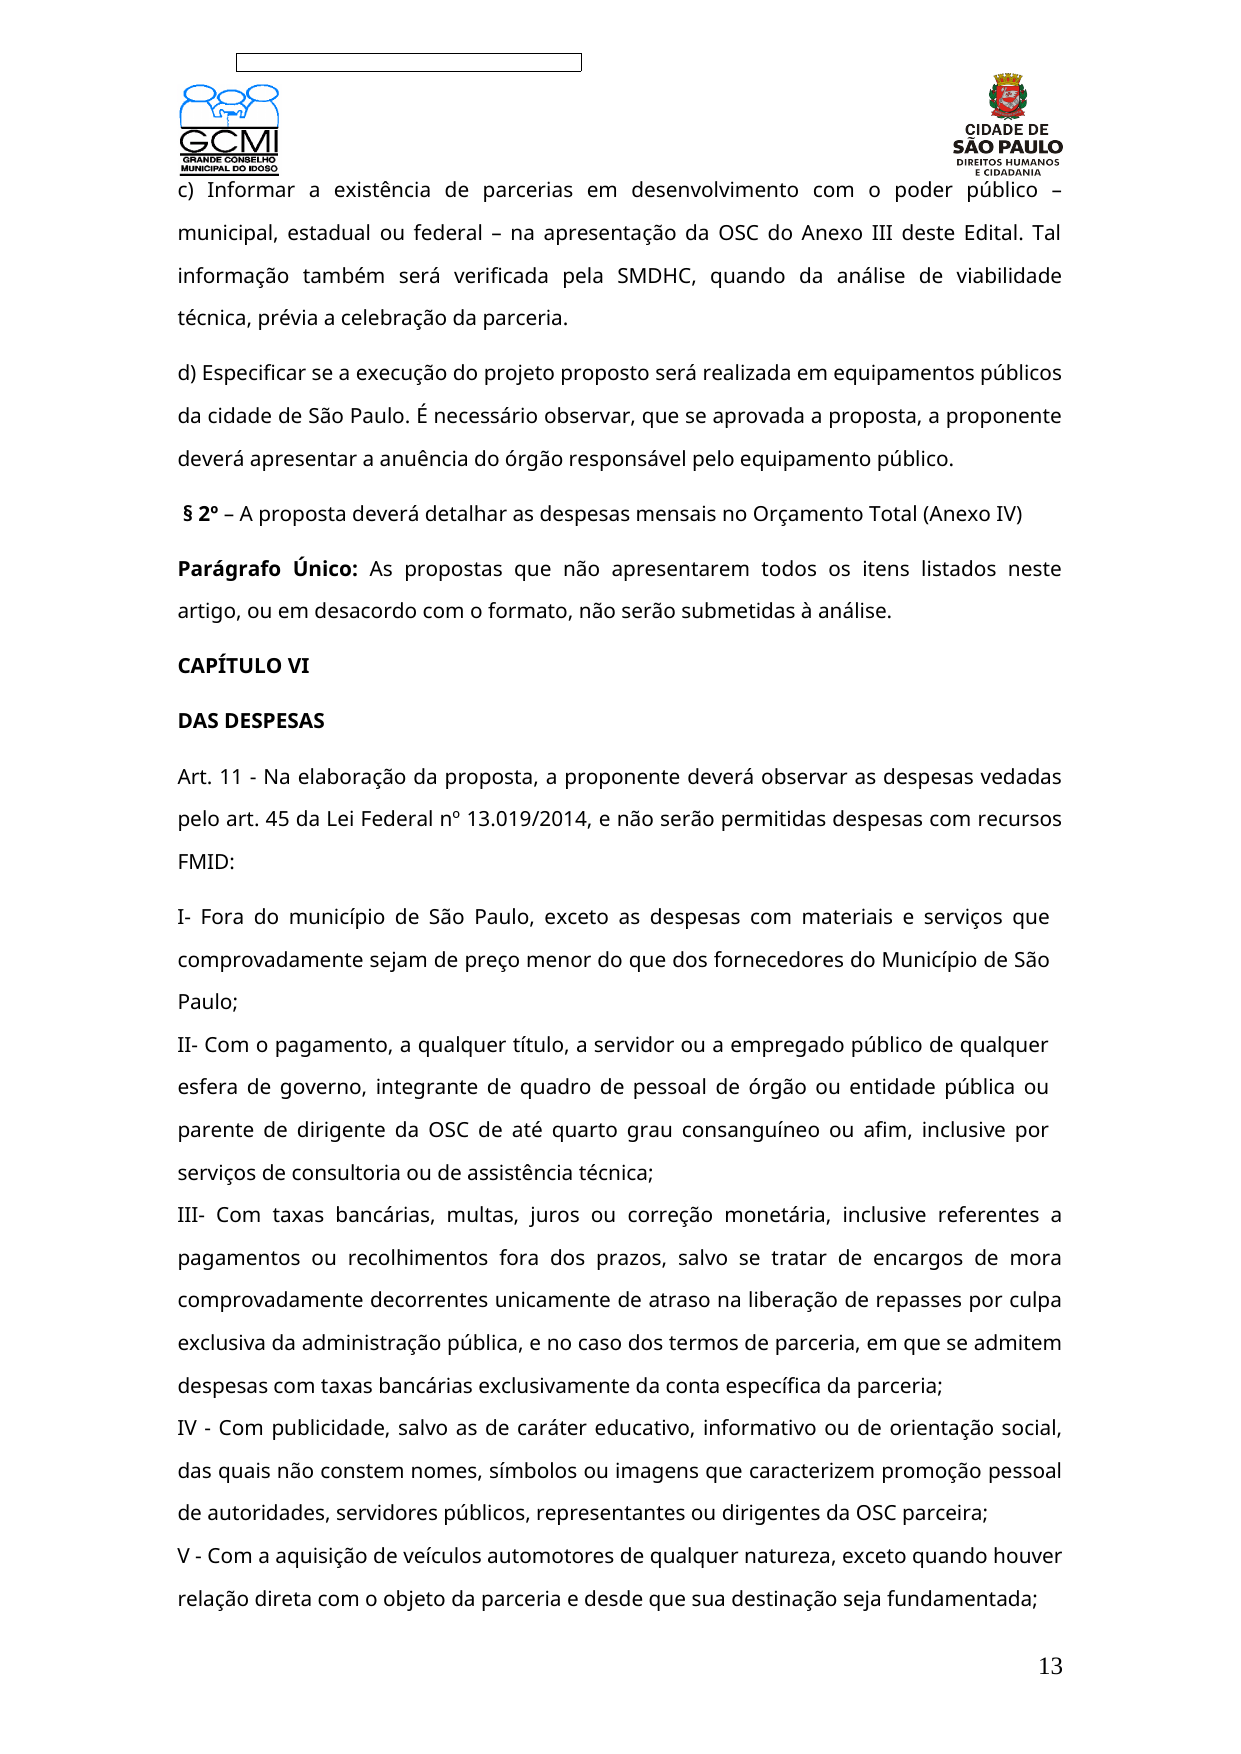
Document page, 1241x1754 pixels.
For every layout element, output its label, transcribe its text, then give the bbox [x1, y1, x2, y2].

text d) Especificar se a execução do projeto proposto será realizada em equipamentos públicos da cidade de São Paulo. É necessário observar, que se aprovada a proposta, a proponente deverá apresentar a anuência do órgão responsável pelo equipamento público. [177, 358, 1063, 472]
text IV - Com publicidade, salvo as de caráter educativo, informativo ou de orientação social, das quais não constem nomes, símbolos ou imagens que caracterizem promoção pessoal de autoridades, servidores públicos, representantes ou dirigentes da OSC parceira; [177, 1413, 1063, 1527]
text § 2º – A proposta deverá detalhar as despesas mensais no Orçamento Total (Anexo IV) [177, 499, 1063, 527]
text I- Fora do município de São Paulo, exceto as despesas com materiais e serviços que comprovadamente sejam de preço menor do que dos fornecedores do Município de São Paulo; [177, 902, 1051, 1016]
picture [177, 84, 282, 176]
picture [953, 73, 1063, 176]
text DAS DESPESAS [177, 707, 1063, 735]
text Art. 11 - Na elaboração da proposta, a proponente deverá observar as despesas vedadas pelo art. 45 da Lei Federal nº 13.019/2014, e não serão permitidas despesas com recursos FMID: [177, 762, 1063, 875]
text c) Informar a existência de parcerias em desenvolvimento com o poder público – municipal, estadual ou federal – na apresentação da OSC do Anexo III deste Edital. Tal informação também será verificada pela SMDHC, quando da análise de viabilidade técnica, prévia a celebração da parceria. [177, 176, 1063, 332]
text CAPÍTULO VI [177, 652, 1063, 680]
text III- Com taxas bancárias, multas, juros ou correção monetária, inclusive referentes a pagamentos ou recolhimentos fora dos prazos, salvo se tratar de encargos de mora comprovadamente decorrentes unicamente de atraso na liberação de repasses por culpa exclusiva da administração pública, e no caso dos termos de parceria, em que se admitem despesas com taxas bancárias exclusivamente da conta específica da parceria; [177, 1200, 1063, 1399]
text II- Com o pagamento, a qualquer título, a servidor ou a empregado público de qualquer esfera de governo, integrante de quadro de pessoal de órgão ou entidade pública ou parente de dirigente da OSC de até quarto grau consanguíneo ou afim, inclusive por serviços de consultoria ou de assistência técnica; [177, 1030, 1051, 1186]
text V - Com a aquisição de veículos automotores de qualquer natureza, exceto quando houver relação direta com o objeto da parceria e desde que sua destinação seja fundamentada; [177, 1541, 1063, 1612]
text Parágrafo Único: As propostas que não apresentarem todos os itens listados neste artigo, ou em desacordo com o formato, não serão submetidas à análise. [177, 554, 1063, 625]
